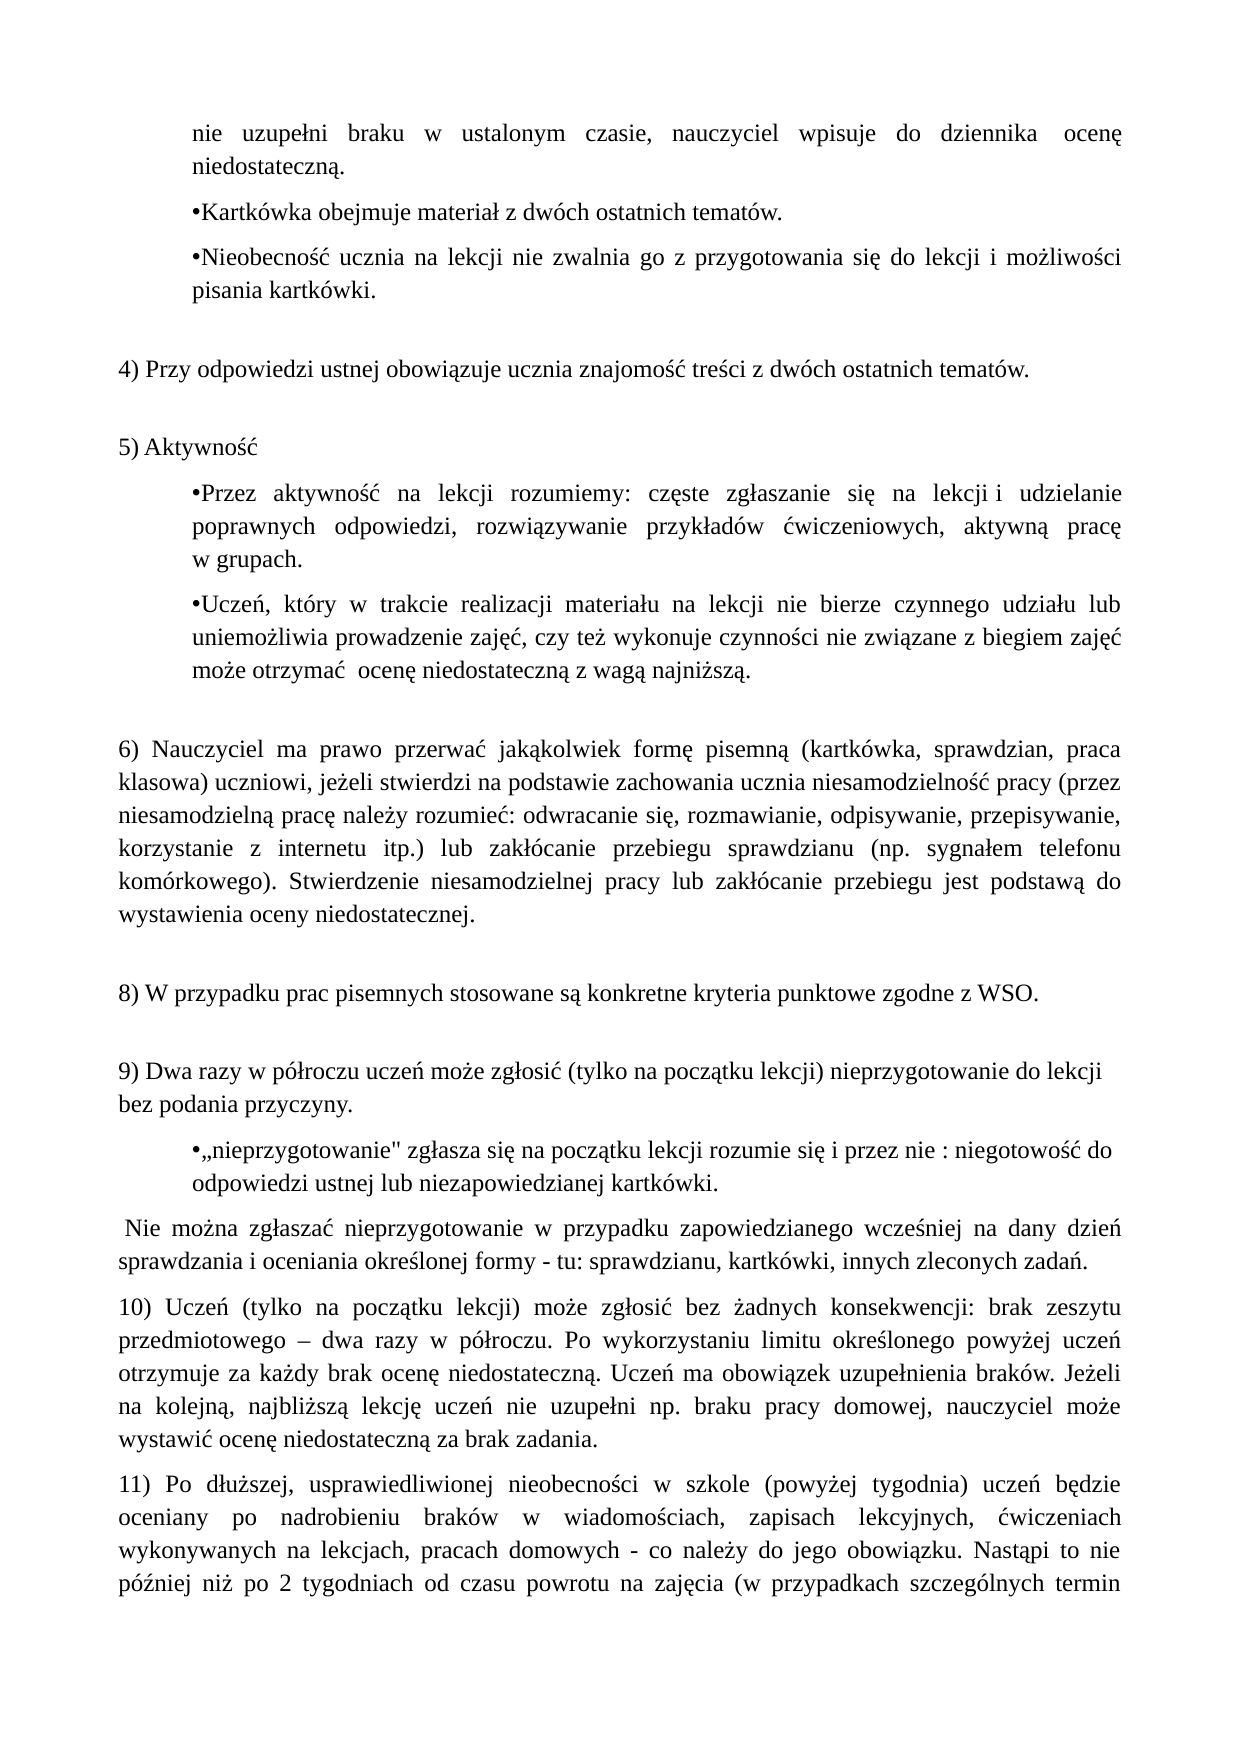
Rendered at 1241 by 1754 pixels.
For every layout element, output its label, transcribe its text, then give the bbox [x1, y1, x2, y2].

text 8) W przypadku prac pisemnych stosowane są konkretne kryteria punktowe zgodne z WSO. [118, 944, 1122, 1006]
text 4) Przy odpowiedzi ustnej obowiązuje ucznia znajomość treści z dwóch ostatnich tematów. [118, 321, 1122, 382]
list Uczeń, który w trakcie realizacji materiału na lekcji nie bierze czynnego udziału lub uniemożliwia prowadzenie zajęć, czy też wykonuje czynności nie związane z biegiem zajęć może otrzymać ocenę niedostateczną z wagą najniższą. [118, 589, 1122, 684]
list Przez aktywność na lekcji rozumiemy: częste zgłaszanie się na lekcji i udzielanie poprawnych odpowiedzi, rozwiązywanie przykładów ćwiczeniowych, aktywną pracę w grupach. [118, 478, 1122, 573]
text 6) Nauczyciel ma prawo przerwać jakąkolwiek formę pisemną (kartkówka, sprawdzian, praca klasowa) uczniowi, jeżeli stwierdzi na podstawie zachowania ucznia niesamodzielność pracy (przez niesamodzielną pracę należy rozumieć: odwracanie się, rozmawianie, odpisywanie, przepisywanie, korzystanie z internetu itp.) lub zakłócanie przebiegu sprawdzianu (np. sygnałem telefonu komórkowego). Stwierdzenie niesamodzielnej pracy lub zakłócanie przebiegu jest podstawą do wystawienia oceny niedostatecznej. [118, 701, 1122, 928]
list „nieprzygotowanie" zgłasza się na początku lekcji rozumie się i przez nie : niegotowość do odpowiedzi ustnej lub niezapowiedzianej kartkówki. [118, 1135, 1122, 1196]
text 9) Dwa razy w półroczu uczeń może zgłosić (tylko na początku lekcji) nieprzygotowanie do lekcji bez podania przyczyny. [118, 1023, 1122, 1118]
text 10) Uczeń (tylko na początku lekcji) może zgłosić bez żadnych konsekwencji: brak zeszytu przedmiotowego – dwa razy w półroczu. Po wykorzystaniu limitu określonego powyżej uczeń otrzymuje za każdy brak ocenę niedostateczną. Uczeń ma obowiązek uzupełnienia braków. Jeżeli na kolejną, najbliższą lekcję uczeń nie uzupełni np. braku pracy domowej, nauczyciel może wystawić ocenę niedostateczną za brak zadania. [118, 1292, 1122, 1453]
list nie uzupełni braku w ustalonym czasie, nauczyciel wpisuje do dziennika ocenę niedostateczną. [118, 118, 1122, 180]
list Kartkówka obejmuje materiał z dwóch ostatnich tematów. [118, 197, 1122, 225]
text Nie można zgłaszać nieprzygotowanie w przypadku zapowiedzianego wcześniej na dany dzień sprawdzania i oceniania określonej formy - tu: sprawdzianu, kartkówki, innych zleconych zadań. [118, 1213, 1122, 1275]
text 5) Aktywność [118, 399, 1122, 461]
text 11) Po dłuższej, usprawiedliwionej nieobecności w szkole (powyżej tygodnia) uczeń będzie oceniany po nadrobieniu braków w wiadomościach, zapisach lekcyjnych, ćwiczeniach wykonywanych na lekcjach, pracach domowych - co należy do jego obowiązku. Nastąpi to nie później niż po 2 tygodniach od czasu powrotu na zajęcia (w przypadkach szczególnych termin [118, 1469, 1122, 1597]
list Nieobecność ucznia na lekcji nie zwalnia go z przygotowania się do lekcji i możliwości pisania kartkówki. [118, 242, 1122, 304]
